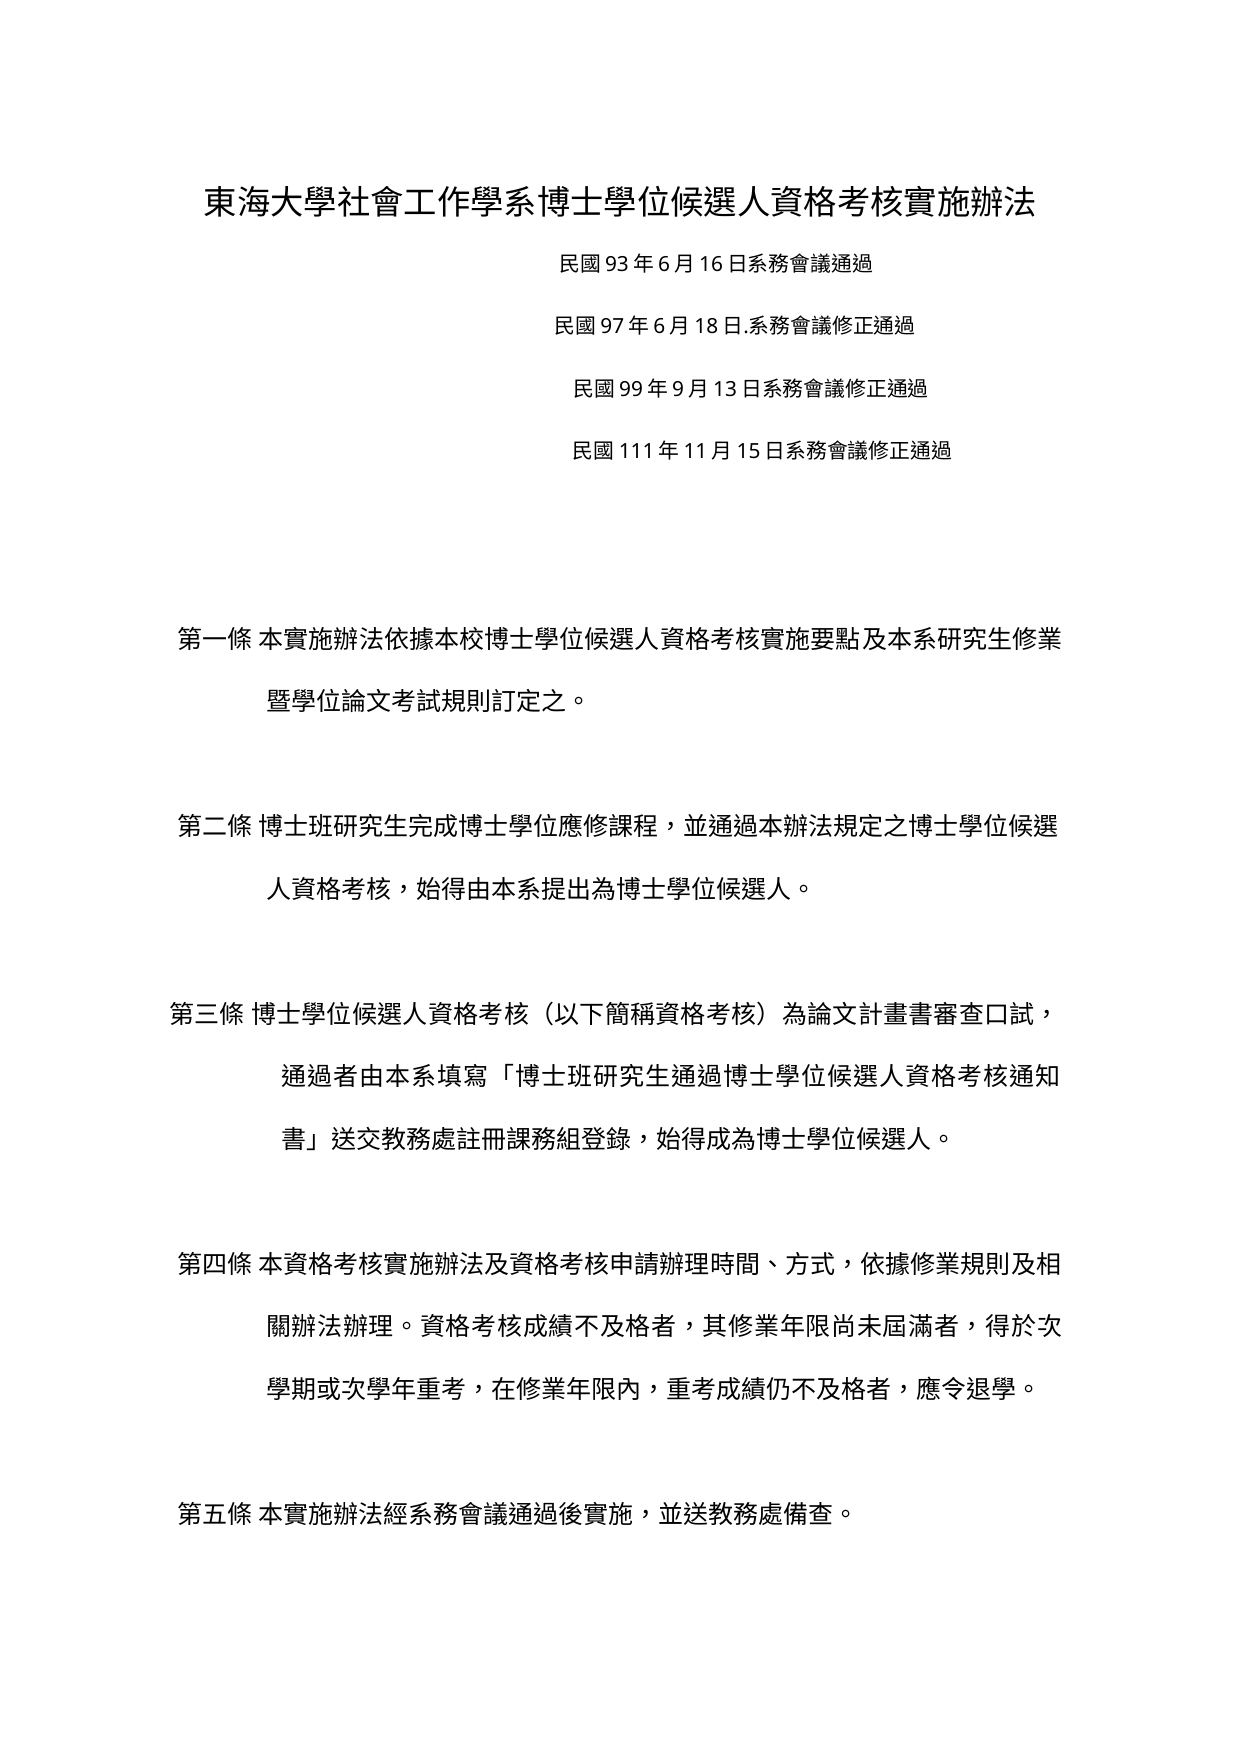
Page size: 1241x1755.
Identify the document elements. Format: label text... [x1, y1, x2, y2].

text 民國111年11月15日系務會議修正通過 [177, 408, 1021, 471]
text 第五條 本實施辦法經系務會議通過後實施，並送教務處備查。 [177, 1471, 1063, 1533]
text 民國93年6月16日系務會議通過 [177, 221, 1021, 283]
text 第四條 本資格考核實施辦法及資格考核申請辦理時間、方式，依據修業規則及相關辦法辦理。資格考核成績不及格者，其修業年限尚未屆滿者，得於次學期或次學年重考，在修業年限內，重考成績仍不及格者，應令退學。 [177, 1221, 1063, 1408]
text 民國99年9月13日系務會議修正通過 [177, 346, 1021, 408]
text 第一條 本實施辦法依據本校博士學位候選人資格考核實施要點及本系研究生修業暨學位論文考試規則訂定之。 [177, 596, 1063, 721]
text 第三條 博士學位候選人資格考核（以下簡稱資格考核）為論文計畫書審查口試， 通過者由本系填寫「博士班研究生通過博士學位候選人資格考核通知書」送交教務處註冊課務組登錄，始得成為博士學位候選人。 [148, 971, 1063, 1158]
text 民國97年6月18日.系務會議修正通過 [177, 283, 1021, 346]
text 第二條 博士班研究生完成博士學位應修課程，並通過本辦法規定之博士學位候選人資格考核，始得由本系提出為博士學位候選人。 [177, 783, 1063, 908]
text 東海大學社會工作學系博士學位候選人資格考核實施辦法 [177, 158, 1063, 221]
